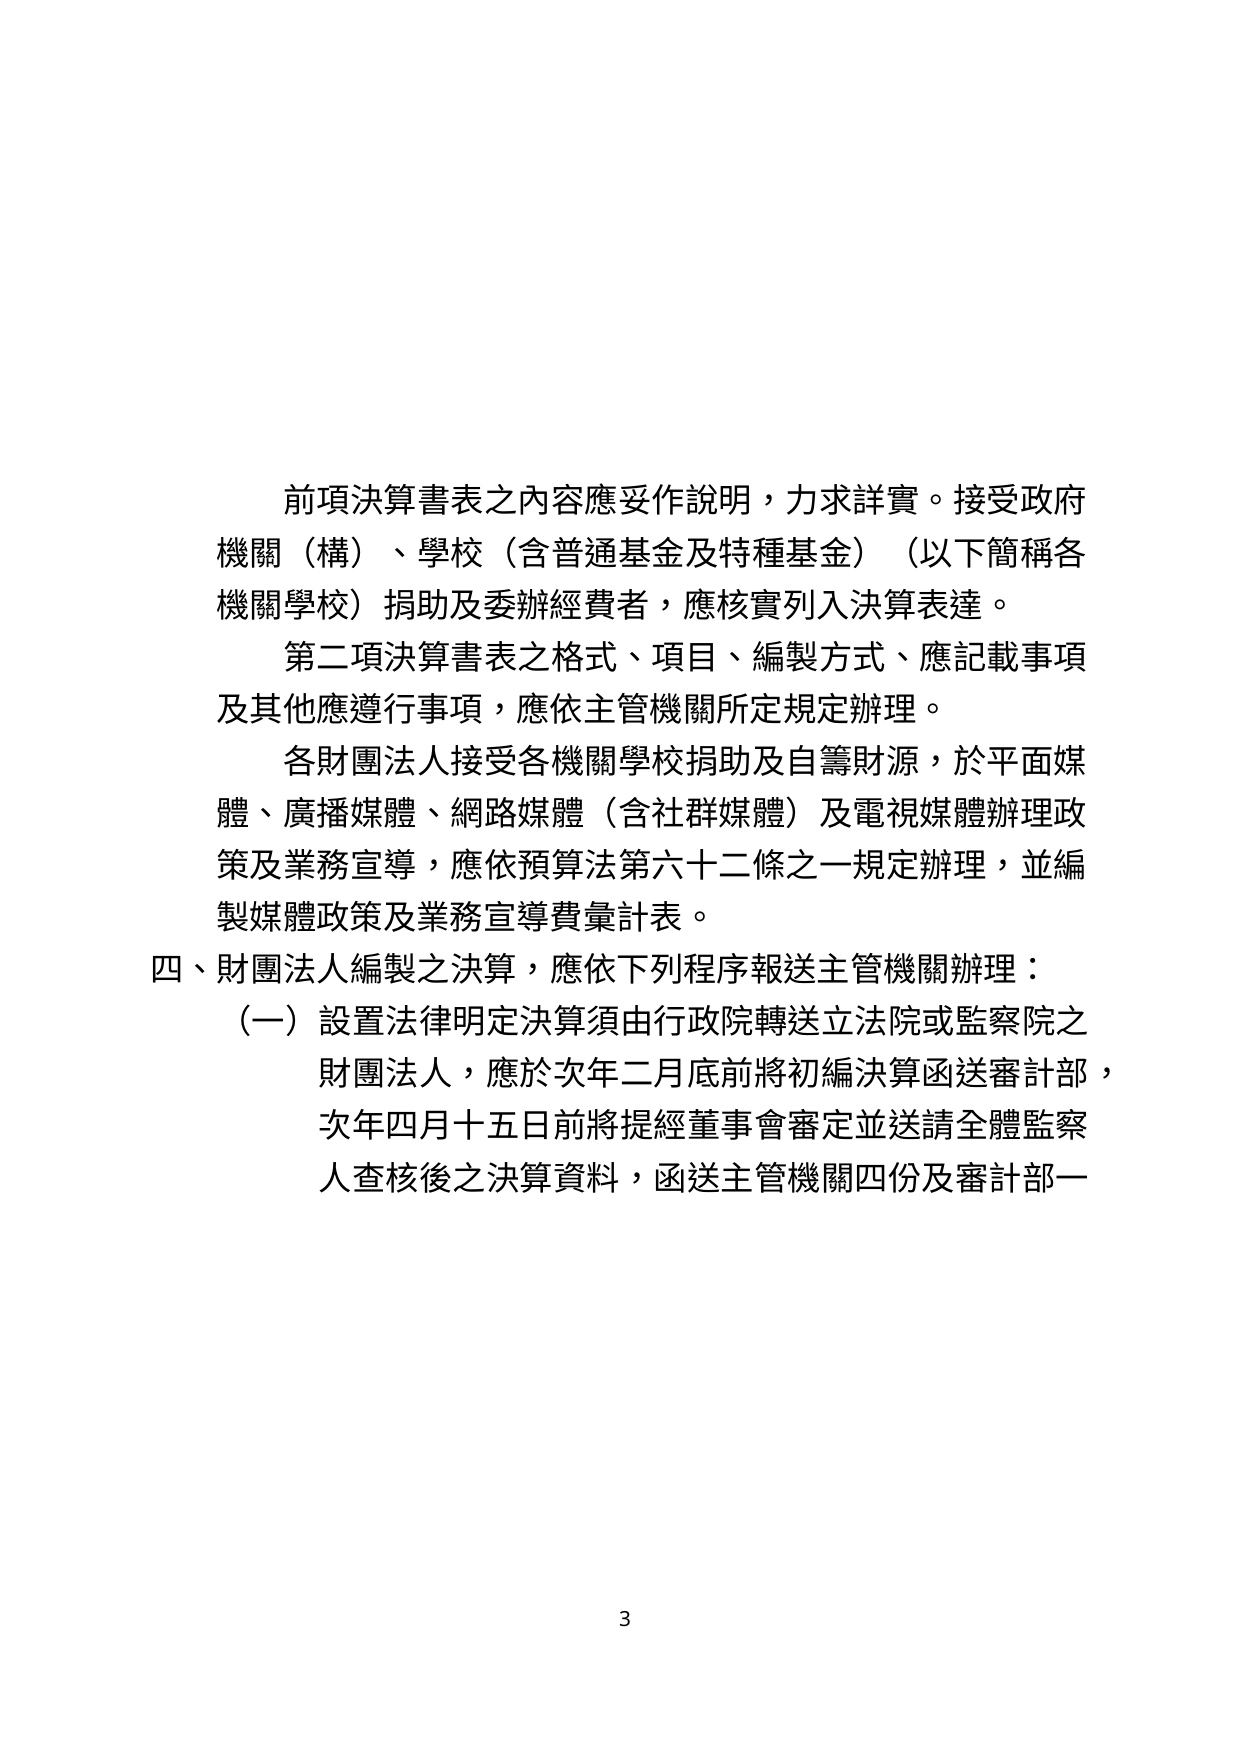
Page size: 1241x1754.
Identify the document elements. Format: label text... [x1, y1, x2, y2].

text 各財團法人接受各機關學校捐助及自籌財源，於平面媒體、廣播媒體、網路媒體（含社群媒體）及電視媒體辦理政策及業務宣導，應依預算法第六十二條之一規定辦理，並編製媒體政策及業務宣導費彙計表。 [216, 732, 1090, 940]
text 四、財團法人編製之決算，應依下列程序報送主管機關辦理： [150, 940, 1090, 992]
text （一）設置法律明定決算須由行政院轉送立法院或監察院之財團法人，應於次年二月底前將初編決算函送審計部，次年四月十五日前將提經董事會審定並送請全體監察人查核後之決算資料，函送主管機關四份及審計部一份。 [218, 992, 1090, 1200]
text 第二項決算書表之格式、項目、編製方式、應記載事項及其他應遵行事項，應依主管機關所定規定辦理。 [216, 627, 1090, 732]
text 前項決算書表之內容應妥作說明，力求詳實。接受政府機關（構）、學校（含普通基金及特種基金）（以下簡稱各機關學校）捐助及委辦經費者，應核實列入決算表達。 [216, 471, 1090, 627]
